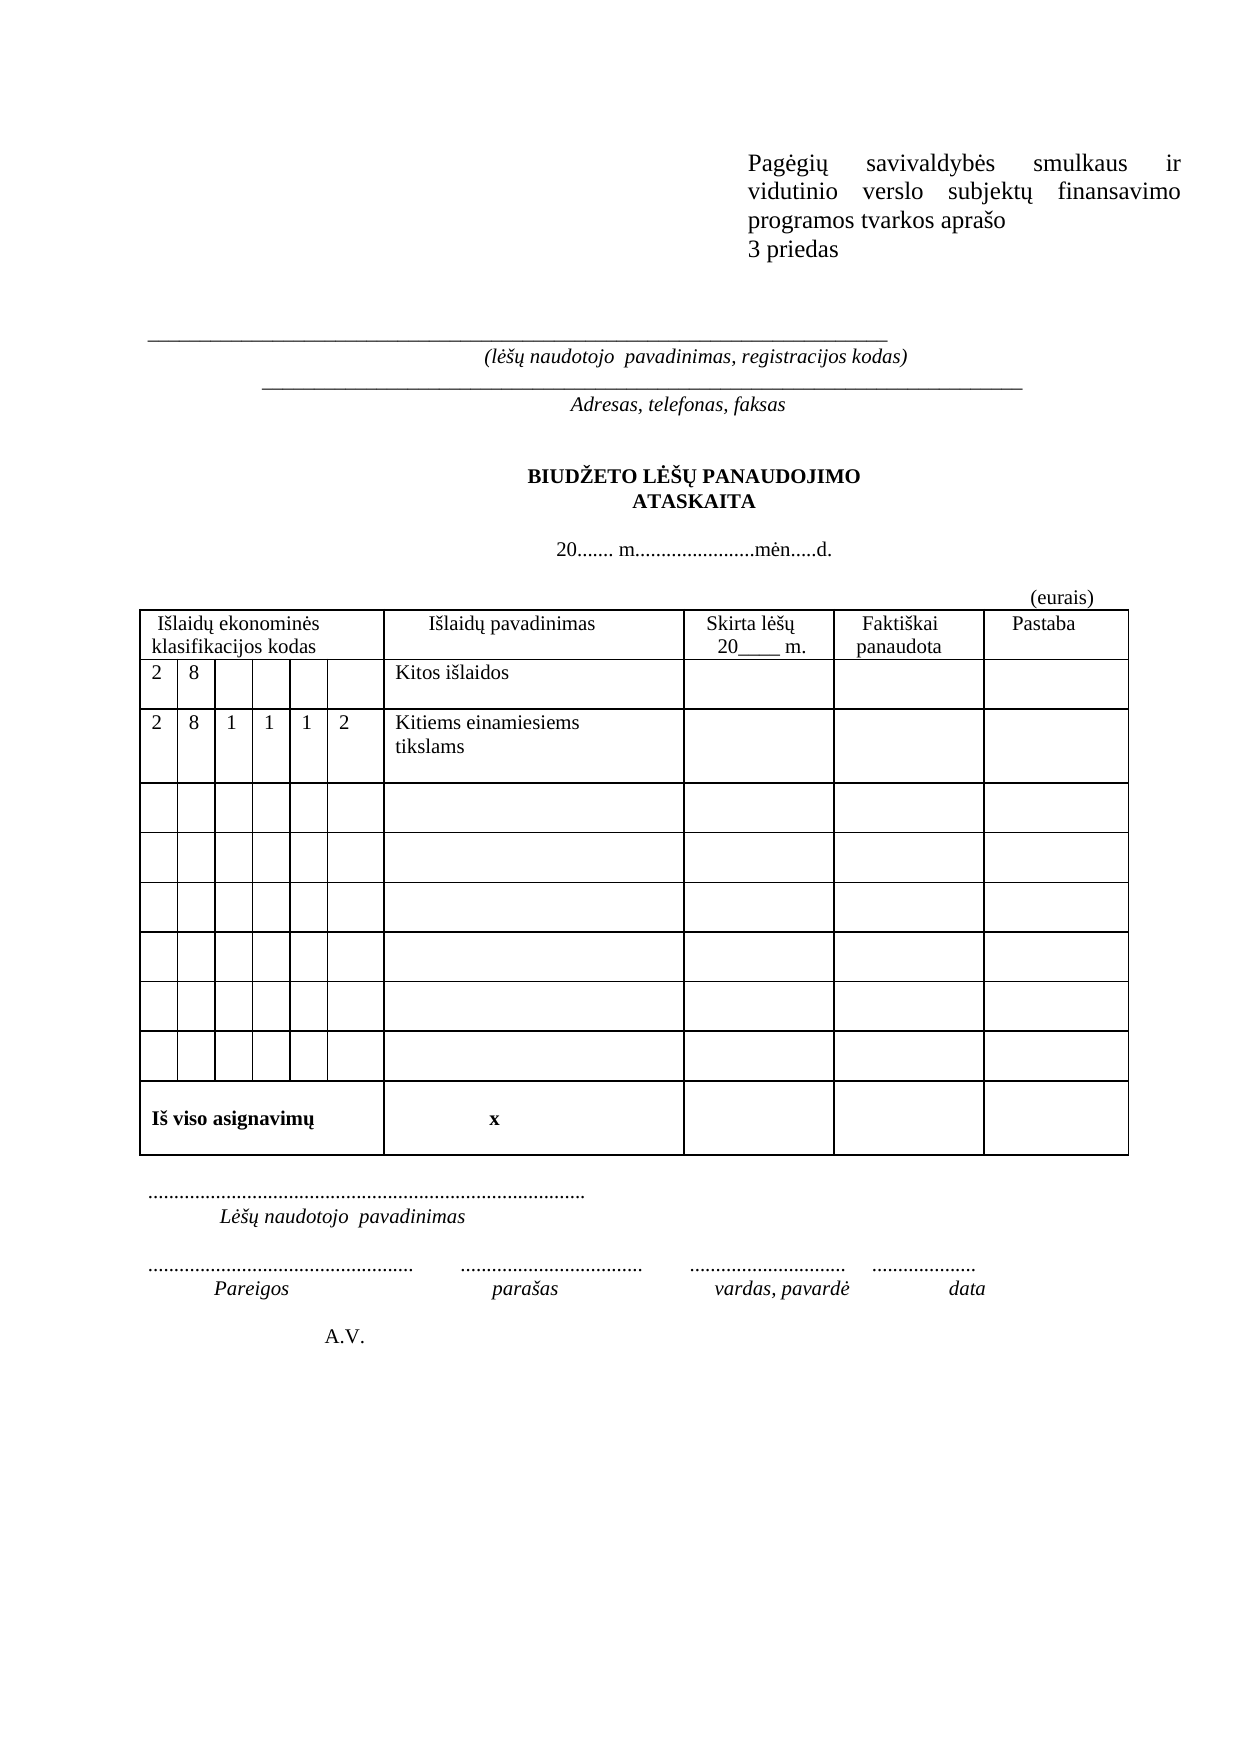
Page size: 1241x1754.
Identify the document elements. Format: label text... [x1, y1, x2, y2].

table_cell [141, 784, 177, 832]
table_cell [216, 833, 252, 881]
text 20....... m.......................mėn.....d. [148, 537, 1240, 561]
table_cell [291, 982, 327, 1030]
table_cell [328, 660, 383, 708]
table_cell [385, 933, 683, 981]
table_cell [253, 982, 289, 1030]
table_cell [141, 833, 177, 881]
table_cell [685, 1032, 833, 1080]
table_cell [253, 933, 289, 981]
table_cell [985, 933, 1128, 981]
table_cell [985, 883, 1128, 931]
table_cell [141, 933, 177, 981]
text 3 priedas [748, 234, 1181, 263]
table_cell [328, 933, 383, 981]
table_cell [141, 982, 177, 1030]
table_header Pastaba [985, 611, 1128, 658]
table_cell Kitiems einamiesiems tikslams [385, 710, 683, 782]
table_cell [835, 660, 983, 708]
text BIUDŽETO LĖŠŲ PANAUDOJIMO [148, 464, 1240, 488]
table_header Išlaidų ekonominės klasifikacijos kodas [141, 611, 383, 658]
table_cell [685, 660, 833, 708]
table_cell [835, 1082, 983, 1154]
table_cell [328, 982, 383, 1030]
table_cell [985, 784, 1128, 832]
table_cell [385, 982, 683, 1030]
table_cell [835, 883, 983, 931]
table_cell [216, 1032, 252, 1080]
table_cell [835, 933, 983, 981]
table_cell [253, 883, 289, 931]
table_cell [141, 1032, 177, 1080]
table_cell [253, 660, 289, 708]
table_cell [216, 933, 252, 981]
table_cell [328, 833, 383, 881]
table_cell [178, 784, 214, 832]
text (eurais) [148, 585, 1240, 609]
table_cell 8 [178, 660, 214, 708]
table_cell [985, 710, 1128, 782]
table_cell [835, 1032, 983, 1080]
table_header Išlaidų pavadinimas [385, 611, 683, 658]
table_cell Kitos išlaidos [385, 660, 683, 708]
table_cell [985, 660, 1128, 708]
table_cell [216, 784, 252, 832]
table_cell [178, 1032, 214, 1080]
text ................................................... ................................... .............................. .................... [148, 1252, 1240, 1276]
table_cell [835, 833, 983, 881]
table_cell [835, 784, 983, 832]
table_cell 1 [216, 710, 252, 782]
table_cell [328, 883, 383, 931]
text Pareigos parašas vardas, pavardė data [148, 1276, 1240, 1300]
table_cell [835, 982, 983, 1030]
table_cell 2 [328, 710, 383, 782]
table_cell [685, 1082, 833, 1154]
table_cell [328, 1032, 383, 1080]
table_cell [385, 1032, 683, 1080]
table_cell x [385, 1082, 683, 1154]
table_cell 1 [291, 710, 327, 782]
table_cell [253, 833, 289, 881]
table_cell [216, 660, 252, 708]
table_cell 2 [141, 710, 177, 782]
table_cell [291, 933, 327, 981]
table_cell [253, 1032, 289, 1080]
table_cell [685, 883, 833, 931]
text Pagėgių savivaldybės smulkaus ir vidutinio verslo subjektų finansavimo programos tvarkos aprašo [748, 148, 1181, 234]
table_cell [985, 1082, 1128, 1154]
table_cell [685, 933, 833, 981]
table_header Faktiškai panaudota [835, 611, 983, 658]
table_cell [985, 833, 1128, 881]
text Adresas, telefonas, faksas [148, 392, 1240, 416]
table_cell [216, 982, 252, 1030]
table_cell [685, 833, 833, 881]
text .................................................................................... [148, 1179, 1240, 1203]
text _________________________________________________________________________ [148, 368, 1240, 392]
table_cell 2 [141, 660, 177, 708]
text _______________________________________________________________________ [148, 320, 1240, 344]
text ATASKAITA [148, 488, 1240, 513]
table_cell [291, 784, 327, 832]
text (lėšų naudotojo pavadinimas, registracijos kodas) [148, 344, 1240, 368]
table_cell [178, 883, 214, 931]
table_cell [685, 784, 833, 832]
table_cell [985, 982, 1128, 1030]
table_cell [291, 883, 327, 931]
table_header Skirta lėšų 20____ m. [685, 611, 833, 658]
table_cell [178, 833, 214, 881]
table_cell [685, 710, 833, 782]
table_cell [328, 784, 383, 832]
table_cell [835, 710, 983, 782]
table_cell [291, 833, 327, 881]
table_cell [141, 883, 177, 931]
table_cell 8 [178, 710, 214, 782]
table_cell [385, 833, 683, 881]
text Lėšų naudotojo pavadinimas [148, 1203, 1240, 1228]
table_cell [985, 1032, 1128, 1080]
table_cell [178, 933, 214, 981]
table_cell [291, 660, 327, 708]
table_cell [385, 784, 683, 832]
table_cell [291, 1032, 327, 1080]
text A.V. [148, 1324, 1181, 1348]
table_cell [178, 982, 214, 1030]
table_cell 1 [253, 710, 289, 782]
table_cell [253, 784, 289, 832]
table_cell [685, 982, 833, 1030]
table_cell [216, 883, 252, 931]
table_cell Iš viso asignavimų [141, 1082, 383, 1154]
table_cell [385, 883, 683, 931]
